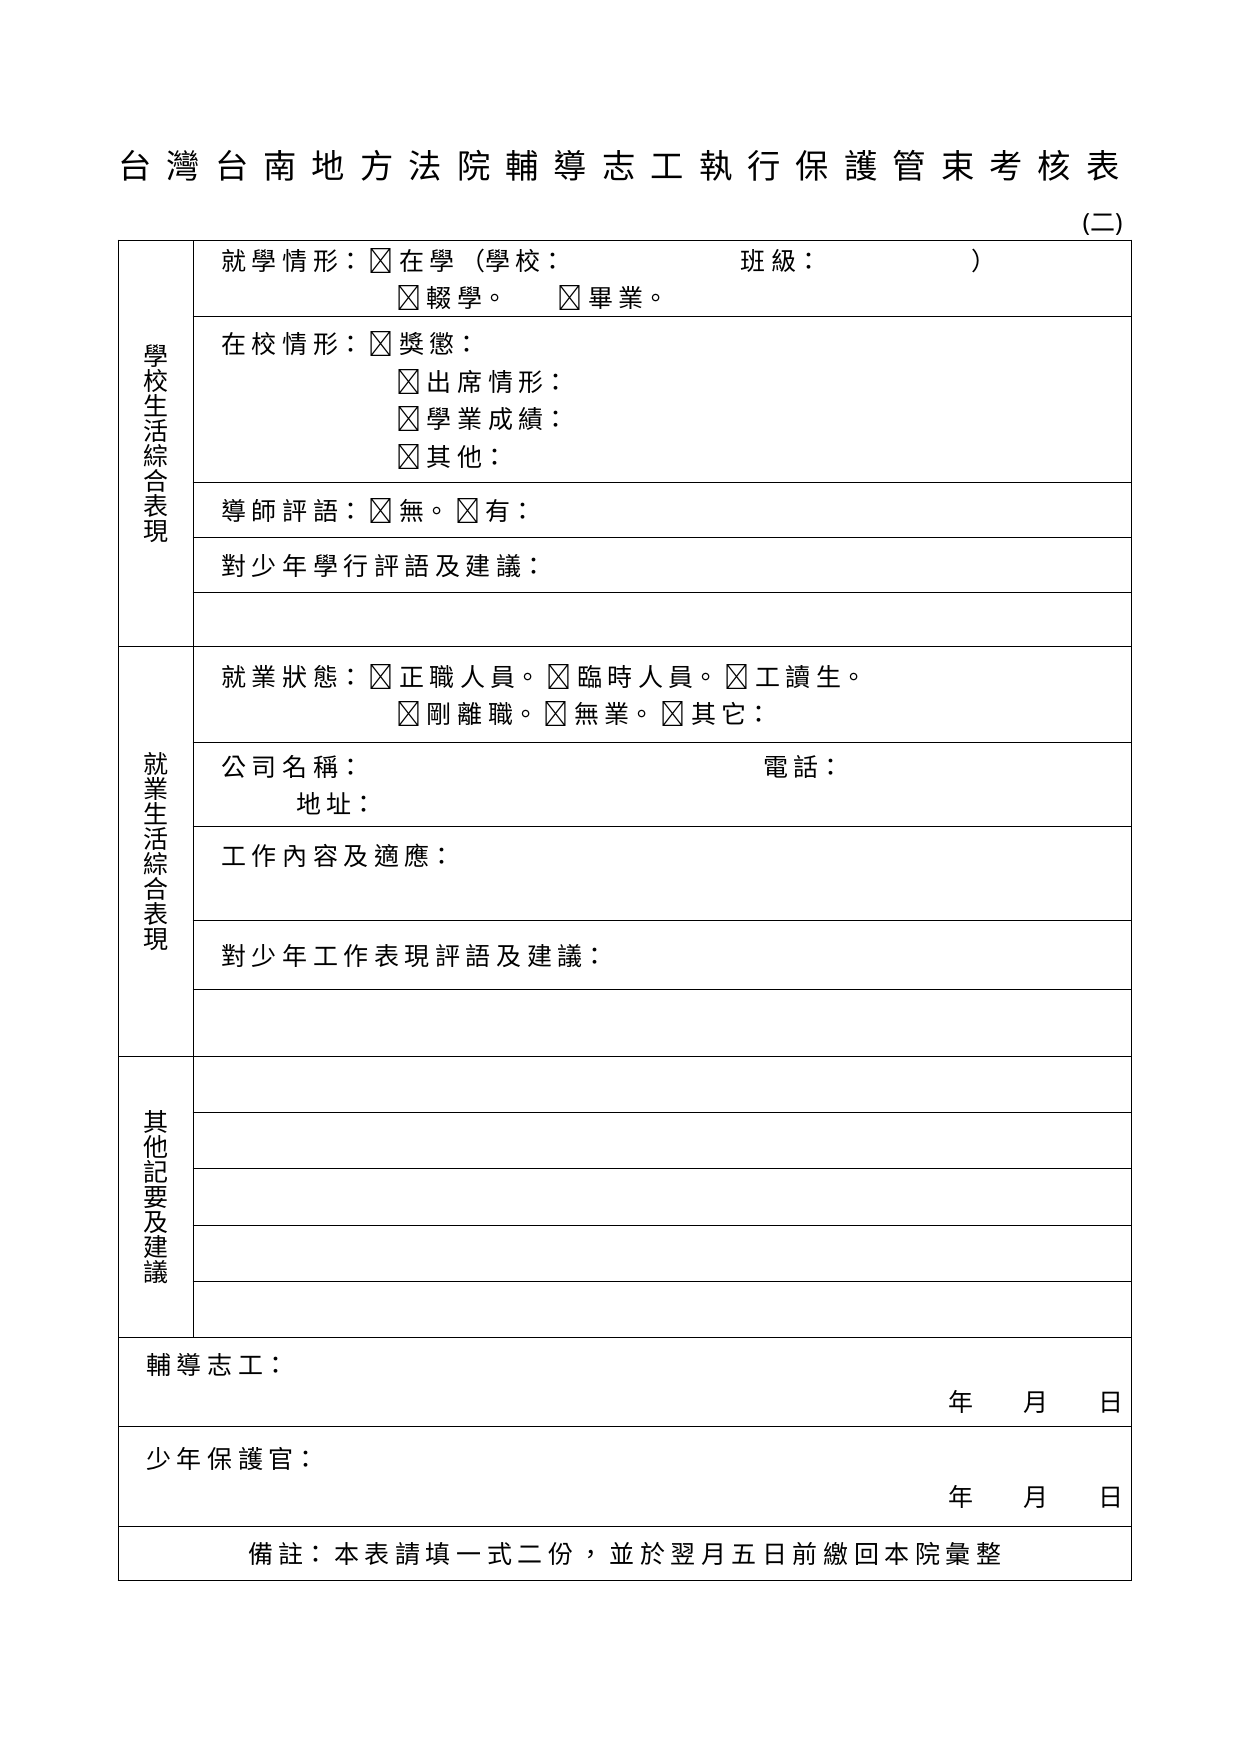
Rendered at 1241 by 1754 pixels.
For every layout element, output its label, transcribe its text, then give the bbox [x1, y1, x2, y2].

table_cell 對 少 年 工 作 表 現 評 語 及 建 議： [194, 921, 1131, 989]
table_cell 備 註： 本 表 請 填 一 式 二 份 ， 並 於 翌 月 五 日 前 繳 回 本 院 彙 整 [119, 1527, 1131, 1579]
table_cell 就業生活綜合表現 [119, 647, 193, 1056]
table_cell [194, 593, 1131, 646]
text (二) [118, 202, 1122, 239]
table_cell [194, 1113, 1131, 1168]
table_header 學校生活綜合表現 [119, 241, 193, 646]
table_cell 在 校 情 形：  獎 懲：  出 席 情 形：  學 業 成 績：  其 他： [194, 317, 1131, 482]
table_cell [194, 1282, 1131, 1337]
table_cell 工 作 內 容 及 適 應： [194, 827, 1131, 920]
table_header 就 學 情 形：  在 學 （學 校： 班 級： ）  輟 學。  畢 業。 [194, 241, 1131, 316]
table_cell [194, 1169, 1131, 1224]
table_cell [194, 1057, 1131, 1112]
table_cell 其他記要及建議 [119, 1057, 193, 1337]
text 台灣台南地方法院輔導志工執行保護管束考核表 [118, 127, 1122, 202]
table_cell 公 司 名 稱： 電 話： 地 址： [194, 743, 1131, 826]
table_cell 導 師 評 語：  無。  有： [194, 483, 1131, 537]
table_cell 輔 導 志 工： 年 月 日 [119, 1338, 1131, 1426]
table_cell [194, 990, 1131, 1056]
table_cell 少 年 保 護 官： 年 月 日 [119, 1427, 1131, 1526]
table_cell 對 少 年 學 行 評 語 及 建 議： [194, 538, 1131, 592]
table_cell [194, 1226, 1131, 1281]
table_cell 就 業 狀 態：  正 職 人 員。  臨 時 人 員。  工 讀 生。  剛 離 職。  無 業。  其 它： [194, 647, 1131, 742]
